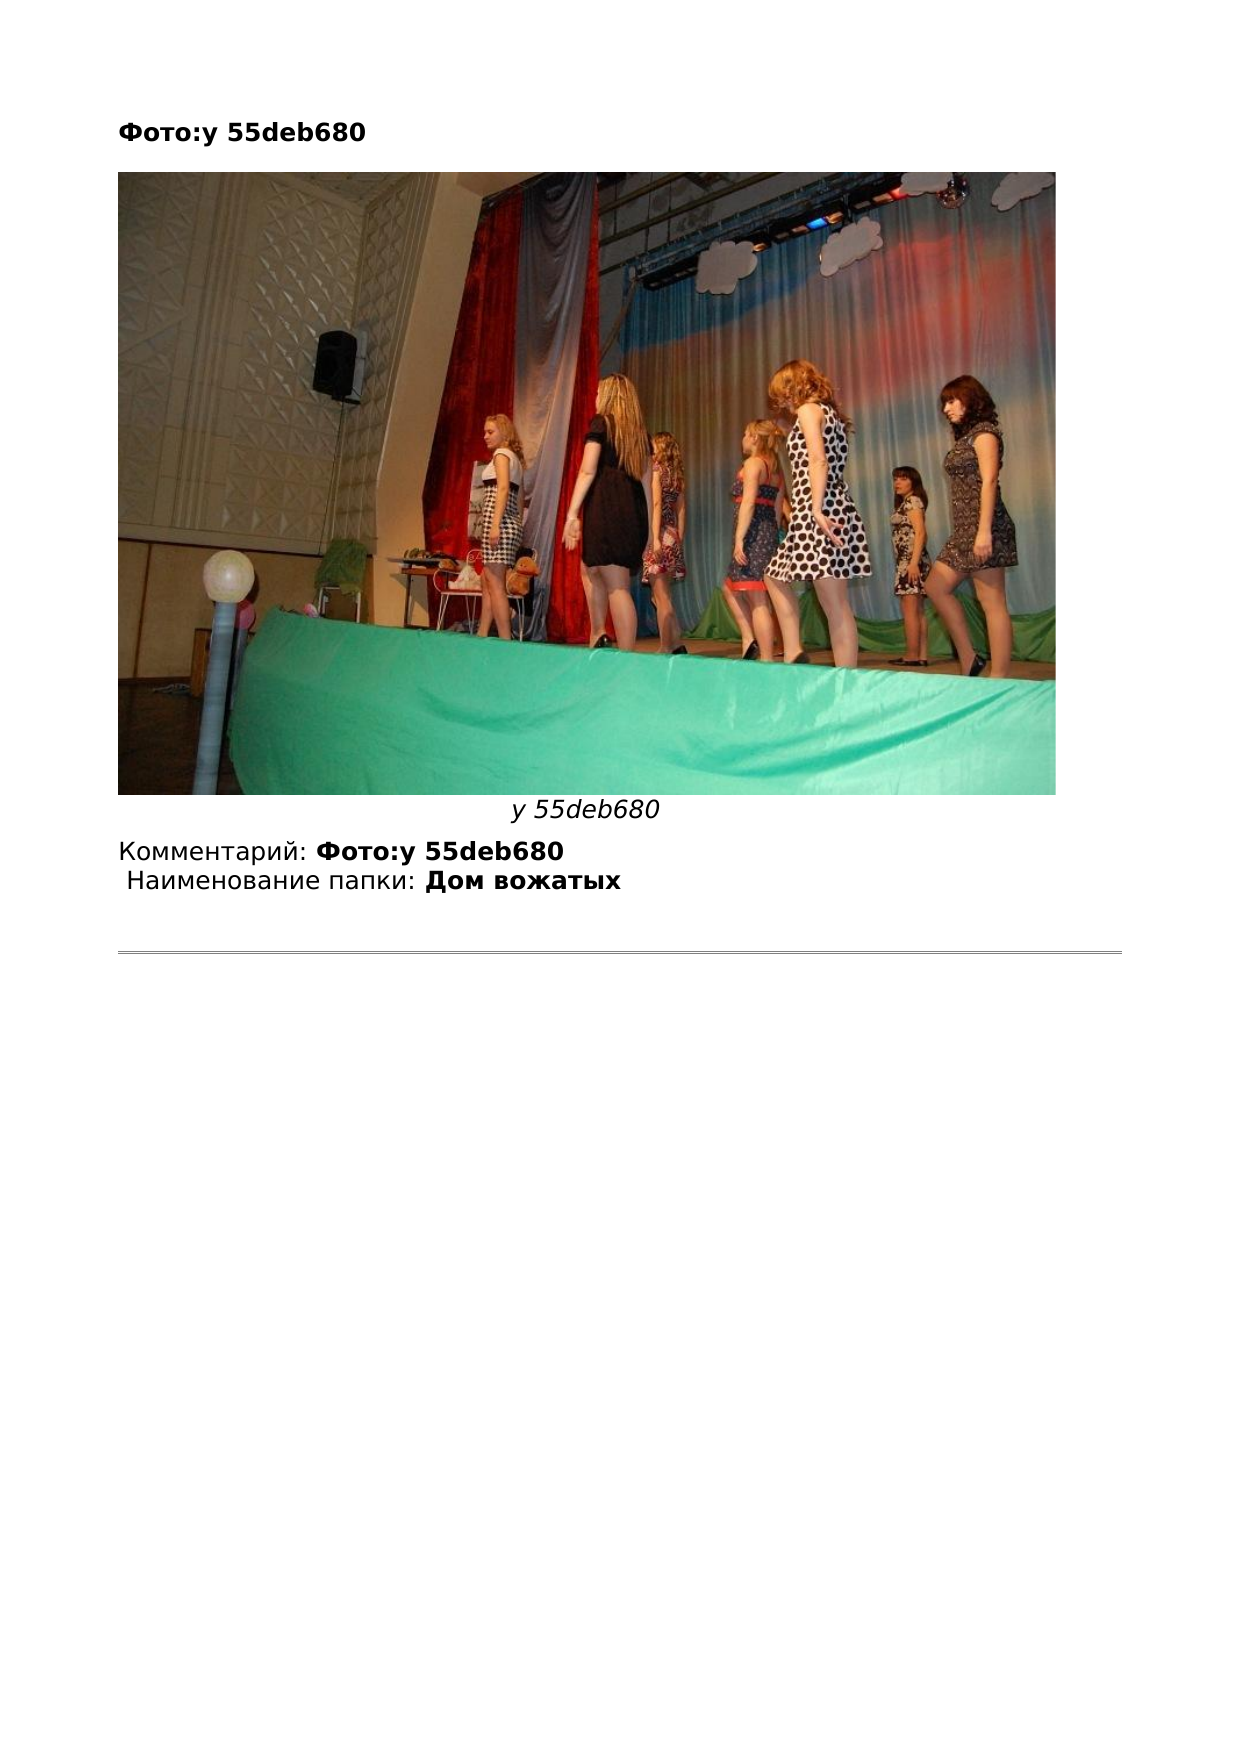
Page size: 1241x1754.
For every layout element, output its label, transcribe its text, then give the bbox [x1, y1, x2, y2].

picture [118, 172, 1056, 795]
text Комментарий: Фото:y 55deb680 Наименование папки: Дом вожатых [118, 837, 1122, 924]
text y 55deb680 [118, 795, 1056, 824]
subtitle Фото:y 55deb680 [118, 118, 1122, 147]
